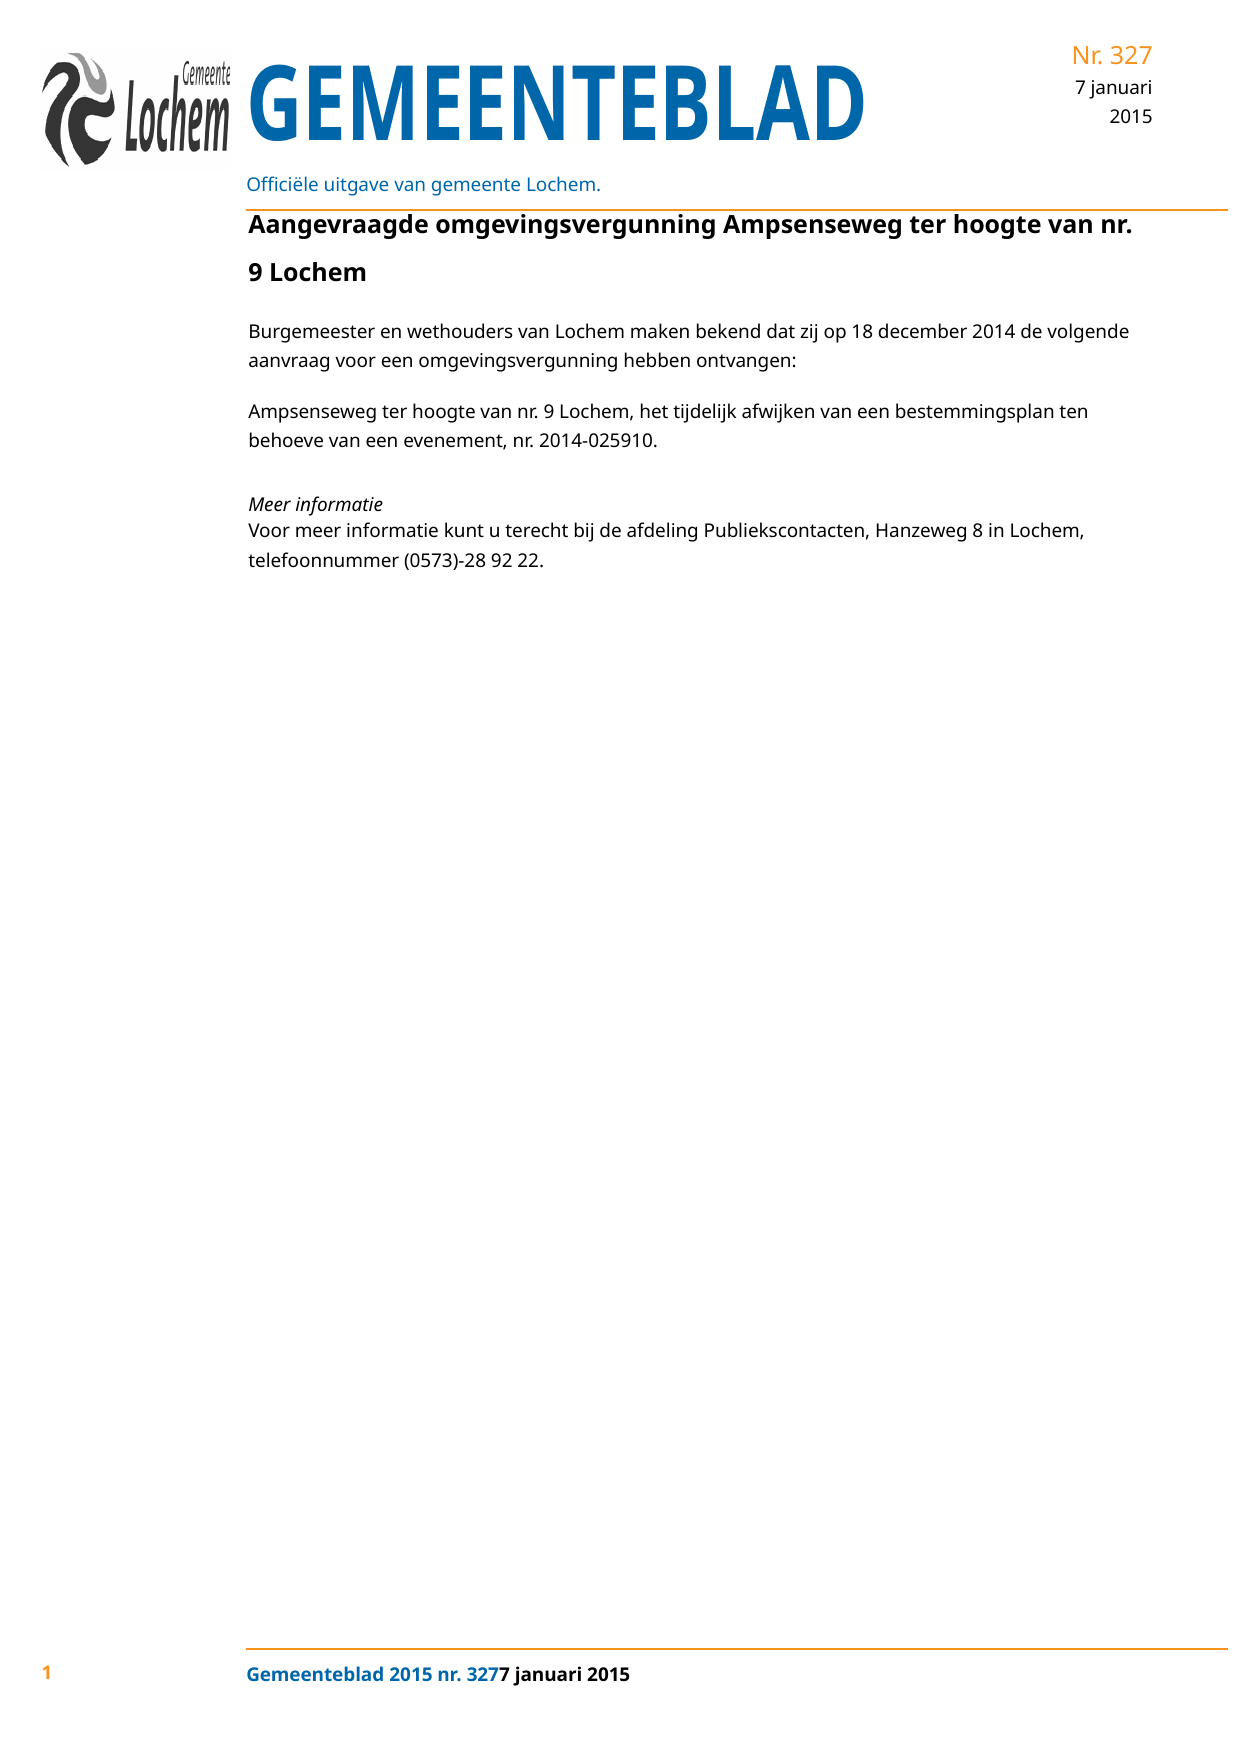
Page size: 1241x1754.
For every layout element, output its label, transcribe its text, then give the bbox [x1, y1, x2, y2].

text Burgemeester en wethouders van Lochem maken bekend dat zij op 18 december 2014 de volgende aanvraag voor een omgevingsvergunning hebben ontvangen: [248, 318, 1152, 373]
text Meer informatie [248, 491, 1152, 517]
text Voor meer informatie kunt u terecht bij de afdeling Publiekscontacten, Hanzeweg 8 in Lochem, telefoonnummer (0573)-28 92 22. [248, 517, 1152, 572]
text Ampsenseweg ter hoogte van nr. 9 Lochem, het tijdelijk afwijken van een bestemmingsplan ten behoeve van een evenement, nr. 2014-025910. [248, 398, 1152, 453]
picture [41, 47, 231, 172]
text Aangevraagde omgevingsvergunning Ampsenseweg ter hoogte van nr. 9 Lochem [248, 211, 1152, 288]
